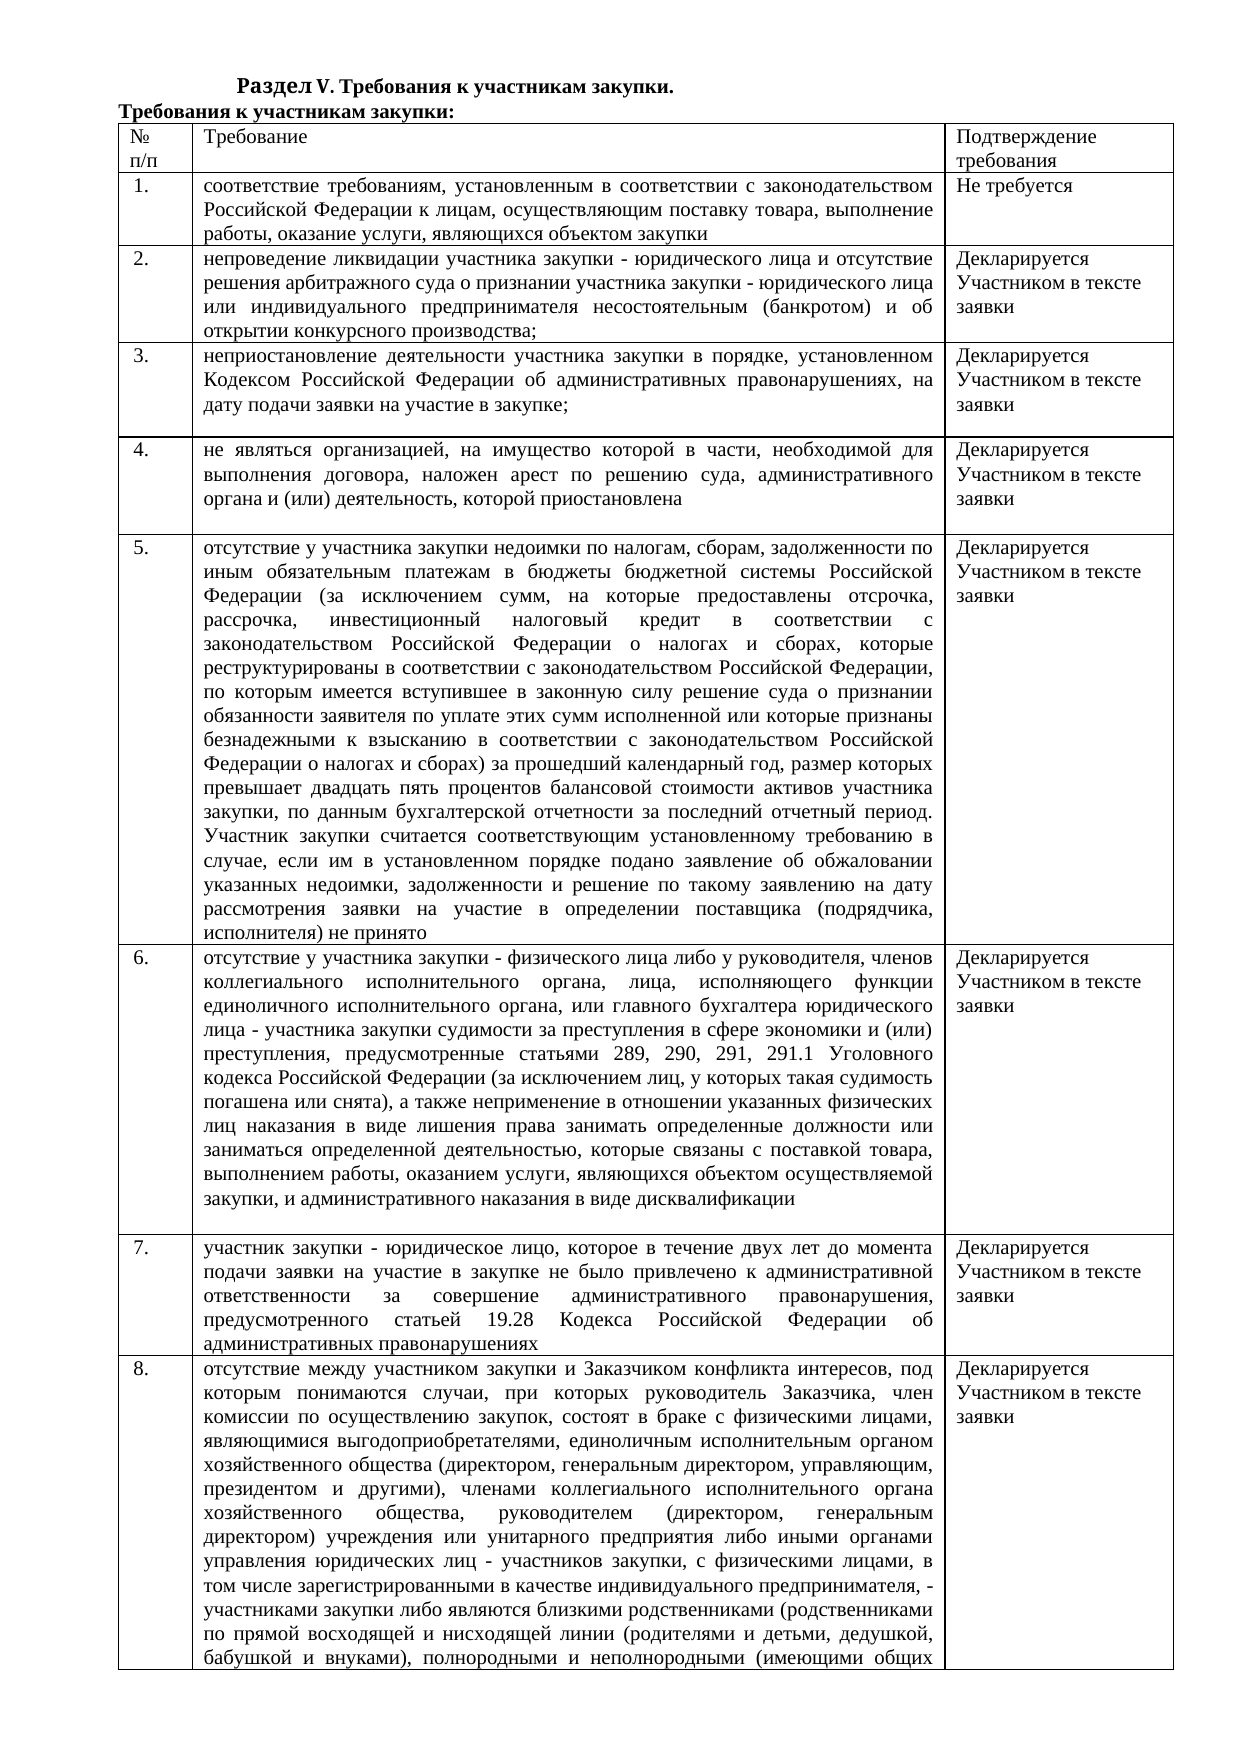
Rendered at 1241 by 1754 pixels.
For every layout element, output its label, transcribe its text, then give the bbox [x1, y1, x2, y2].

table_cell 3. [119, 343, 192, 436]
table_header Подтверждение требования [946, 124, 1173, 172]
table_cell отсутствие между участником закупки и Заказчиком конфликта интересов, под которым понимаются случаи, при которых руководитель Заказчика, член комиссии по осуществлению закупок, состоят в браке с физическими лицами, являющимися выгодоприобретателями, единоличным исполнительным органом хозяйственного общества (директором, генеральным директором, управляющим, президентом и другими), членами коллегиального исполнительного органа хозяйственного общества, руководителем (директором, генеральным директором) учреждения или унитарного предприятия либо иными органами управления юридических лиц - участников закупки, с физическими лицами, в том числе зарегистрированными в качестве индивидуального предпринимателя, - участниками закупки либо являются близкими родственниками (родственниками по прямой восходящей и нисходящей линии (родителями и детьми, дедушкой, бабушкой и внуками), полнородными и неполнородными (имеющими общих [193, 1356, 944, 1669]
table_cell 5. [119, 535, 192, 944]
table_cell Декларируется Участником в тексте заявки [946, 535, 1173, 944]
table_cell 2. [119, 246, 192, 342]
table_cell Декларируется Участником в тексте заявки [946, 343, 1173, 436]
table_cell 8. [119, 1356, 192, 1669]
table_cell соответствие требованиям, установленным в соответствии с законодательством Российской Федерации к лицам, осуществляющим поставку товара, выполнение работы, оказание услуги, являющихся объектом закупки [193, 173, 944, 245]
table_cell 1. [119, 173, 192, 245]
table_cell неприостановление деятельности участника закупки в порядке, установленном Кодексом Российской Федерации об административных правонарушениях, на дату подачи заявки на участие в закупке; [193, 343, 944, 436]
table_cell Декларируется Участником в тексте заявки [946, 945, 1173, 1233]
subtitle Раздел V. Требования к участникам закупки. [236, 74, 1152, 98]
table_cell Декларируется Участником в тексте заявки [946, 246, 1173, 342]
table_cell 6. [119, 945, 192, 1233]
table_cell 7. [119, 1235, 192, 1355]
table_header Требование [193, 124, 944, 172]
subtitle Требования к участникам закупки: [118, 98, 1152, 123]
table_cell Декларируется Участником в тексте заявки [946, 1356, 1173, 1669]
table_cell 4. [119, 438, 192, 534]
table_cell отсутствие у участника закупки недоимки по налогам, сборам, задолженности по иным обязательным платежам в бюджеты бюджетной системы Российской Федерации (за исключением сумм, на которые предоставлены отсрочка, рассрочка, инвестиционный налоговый кредит в соответствии с законодательством Российской Федерации о налогах и сборах, которые реструктурированы в соответствии с законодательством Российской Федерации, по которым имеется вступившее в законную силу решение суда о признании обязанности заявителя по уплате этих сумм исполненной или которые признаны безнадежными к взысканию в соответствии с законодательством Российской Федерации о налогах и сборах) за прошедший календарный год, размер которых превышает двадцать пять процентов балансовой стоимости активов участника закупки, по данным бухгалтерской отчетности за последний отчетный период. Участник закупки считается соответствующим установленному требованию в случае, если им в установленном порядке подано заявление об обжаловании указанных недоимки, задолженности и решение по такому заявлению на дату рассмотрения заявки на участие в определении поставщика (подрядчика, исполнителя) не принято [193, 535, 944, 944]
table_cell непроведение ликвидации участника закупки - юридического лица и отсутствие решения арбитражного суда о признании участника закупки - юридического лица или индивидуального предпринимателя несостоятельным (банкротом) и об открытии конкурсного производства; [193, 246, 944, 342]
table_header № п/п [119, 124, 192, 172]
table_cell Не требуется [946, 173, 1173, 245]
table_cell Декларируется Участником в тексте заявки [946, 438, 1173, 534]
table_cell отсутствие у участника закупки - физического лица либо у руководителя, членов коллегиального исполнительного органа, лица, исполняющего функции единоличного исполнительного органа, или главного бухгалтера юридического лица - участника закупки судимости за преступления в сфере экономики и (или) преступления, предусмотренные статьями 289, 290, 291, 291.1 Уголовного кодекса Российской Федерации (за исключением лиц, у которых такая судимость погашена или снята), а также неприменение в отношении указанных физических лиц наказания в виде лишения права занимать определенные должности или заниматься определенной деятельностью, которые связаны с поставкой товара, выполнением работы, оказанием услуги, являющихся объектом осуществляемой закупки, и административного наказания в виде дисквалификации [193, 945, 944, 1233]
table_cell Декларируется Участником в тексте заявки [946, 1235, 1173, 1355]
table_cell не являться организацией, на имущество которой в части, необходимой для выполнения договора, наложен арест по решению суда, административного органа и (или) деятельность, которой приостановлена [193, 438, 944, 534]
table_cell участник закупки - юридическое лицо, которое в течение двух лет до момента подачи заявки на участие в закупке не было привлечено к административной ответственности за совершение административного правонарушения, предусмотренного статьей 19.28 Кодекса Российской Федерации об административных правонарушениях [193, 1235, 944, 1355]
